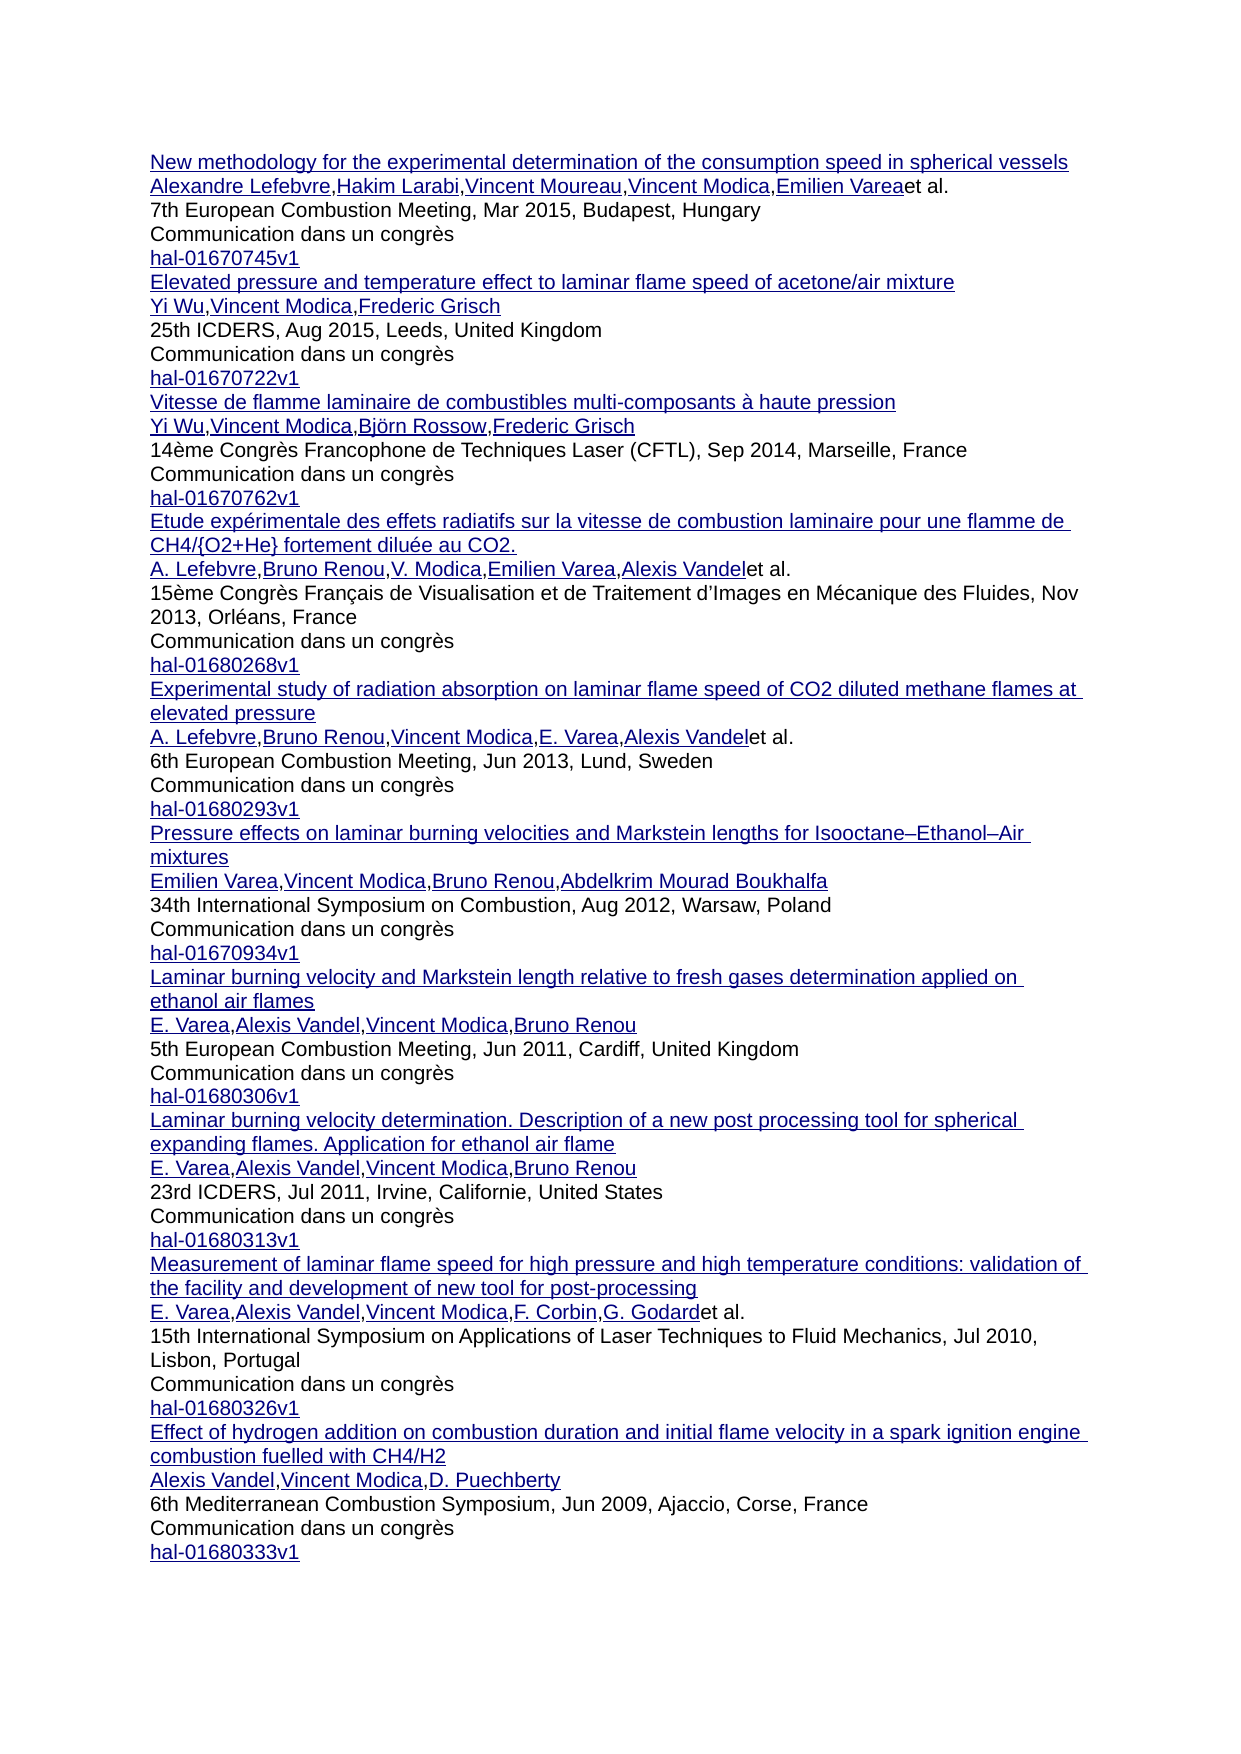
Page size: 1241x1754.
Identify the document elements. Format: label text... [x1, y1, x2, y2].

table_cell Laminar burning velocity and Markstein length relative to fresh gases determination applied on ethanol air flames E. Varea,Alexis Vandel,Vincent Modica,Bruno Renou 5th European Combustion Meeting, Jun 2011, Cardiff, United Kingdom Communication dans un congrès hal-01680306v1 [150, 965, 1090, 1108]
table_cell Pressure effects on laminar burning velocities and Markstein lengths for Isooctane–Ethanol–Air mixtures Emilien Varea,Vincent Modica,Bruno Renou,Abdelkrim Mourad Boukhalfa 34th International Symposium on Combustion, Aug 2012, Warsaw, Poland Communication dans un congrès hal-01670934v1 [150, 821, 1090, 964]
table_cell New methodology for the experimental determination of the consumption speed in spherical vessels Alexandre Lefebvre,Hakim Larabi,Vincent Moureau,Vincent Modica,Emilien Vareaet al. 7th European Combustion Meeting, Mar 2015, Budapest, Hungary Communication dans un congrès hal-01670745v1 [150, 150, 1090, 270]
table_cell Effect of hydrogen addition on combustion duration and initial flame velocity in a spark ignition engine combustion fuelled with CH4/H2 Alexis Vandel,Vincent Modica,D. Puechberty 6th Mediterranean Combustion Symposium, Jun 2009, Ajaccio, Corse, France Communication dans un congrès hal-01680333v1 [150, 1420, 1090, 1563]
table_cell Vitesse de flamme laminaire de combustibles multi-composants à haute pression Yi Wu,Vincent Modica,Björn Rossow,Frederic Grisch 14ème Congrès Francophone de Techniques Laser (CFTL), Sep 2014, Marseille, France Communication dans un congrès hal-01670762v1 [150, 390, 1090, 509]
table_cell Experimental study of radiation absorption on laminar flame speed of CO2 diluted methane flames at elevated pressure A. Lefebvre,Bruno Renou,Vincent Modica,E. Varea,Alexis Vandelet al. 6th European Combustion Meeting, Jun 2013, Lund, Sweden Communication dans un congrès hal-01680293v1 [150, 677, 1090, 821]
table_cell Laminar burning velocity determination. Description of a new post processing tool for spherical expanding flames. Application for ethanol air flame E. Varea,Alexis Vandel,Vincent Modica,Bruno Renou 23rd ICDERS, Jul 2011, Irvine, Californie, United States Communication dans un congrès hal-01680313v1 [150, 1108, 1090, 1252]
table_cell Measurement of laminar flame speed for high pressure and high temperature conditions: validation of the facility and development of new tool for post-processing E. Varea,Alexis Vandel,Vincent Modica,F. Corbin,G. Godardet al. 15th International Symposium on Applications of Laser Techniques to Fluid Mechanics, Jul 2010, Lisbon, Portugal Communication dans un congrès hal-01680326v1 [150, 1252, 1090, 1420]
table_cell Elevated pressure and temperature effect to laminar flame speed of acetone/air mixture Yi Wu,Vincent Modica,Frederic Grisch 25th ICDERS, Aug 2015, Leeds, United Kingdom Communication dans un congrès hal-01670722v1 [150, 270, 1090, 389]
table_cell Etude expérimentale des effets radiatifs sur la vitesse de combustion laminaire pour une flamme de CH4/{O2+He} fortement diluée au CO2. A. Lefebvre,Bruno Renou,V. Modica,Emilien Varea,Alexis Vandelet al. 15ème Congrès Français de Visualisation et de Traitement d’Images en Mécanique des Fluides, Nov 2013, Orléans, France Communication dans un congrès hal-01680268v1 [150, 509, 1090, 677]
